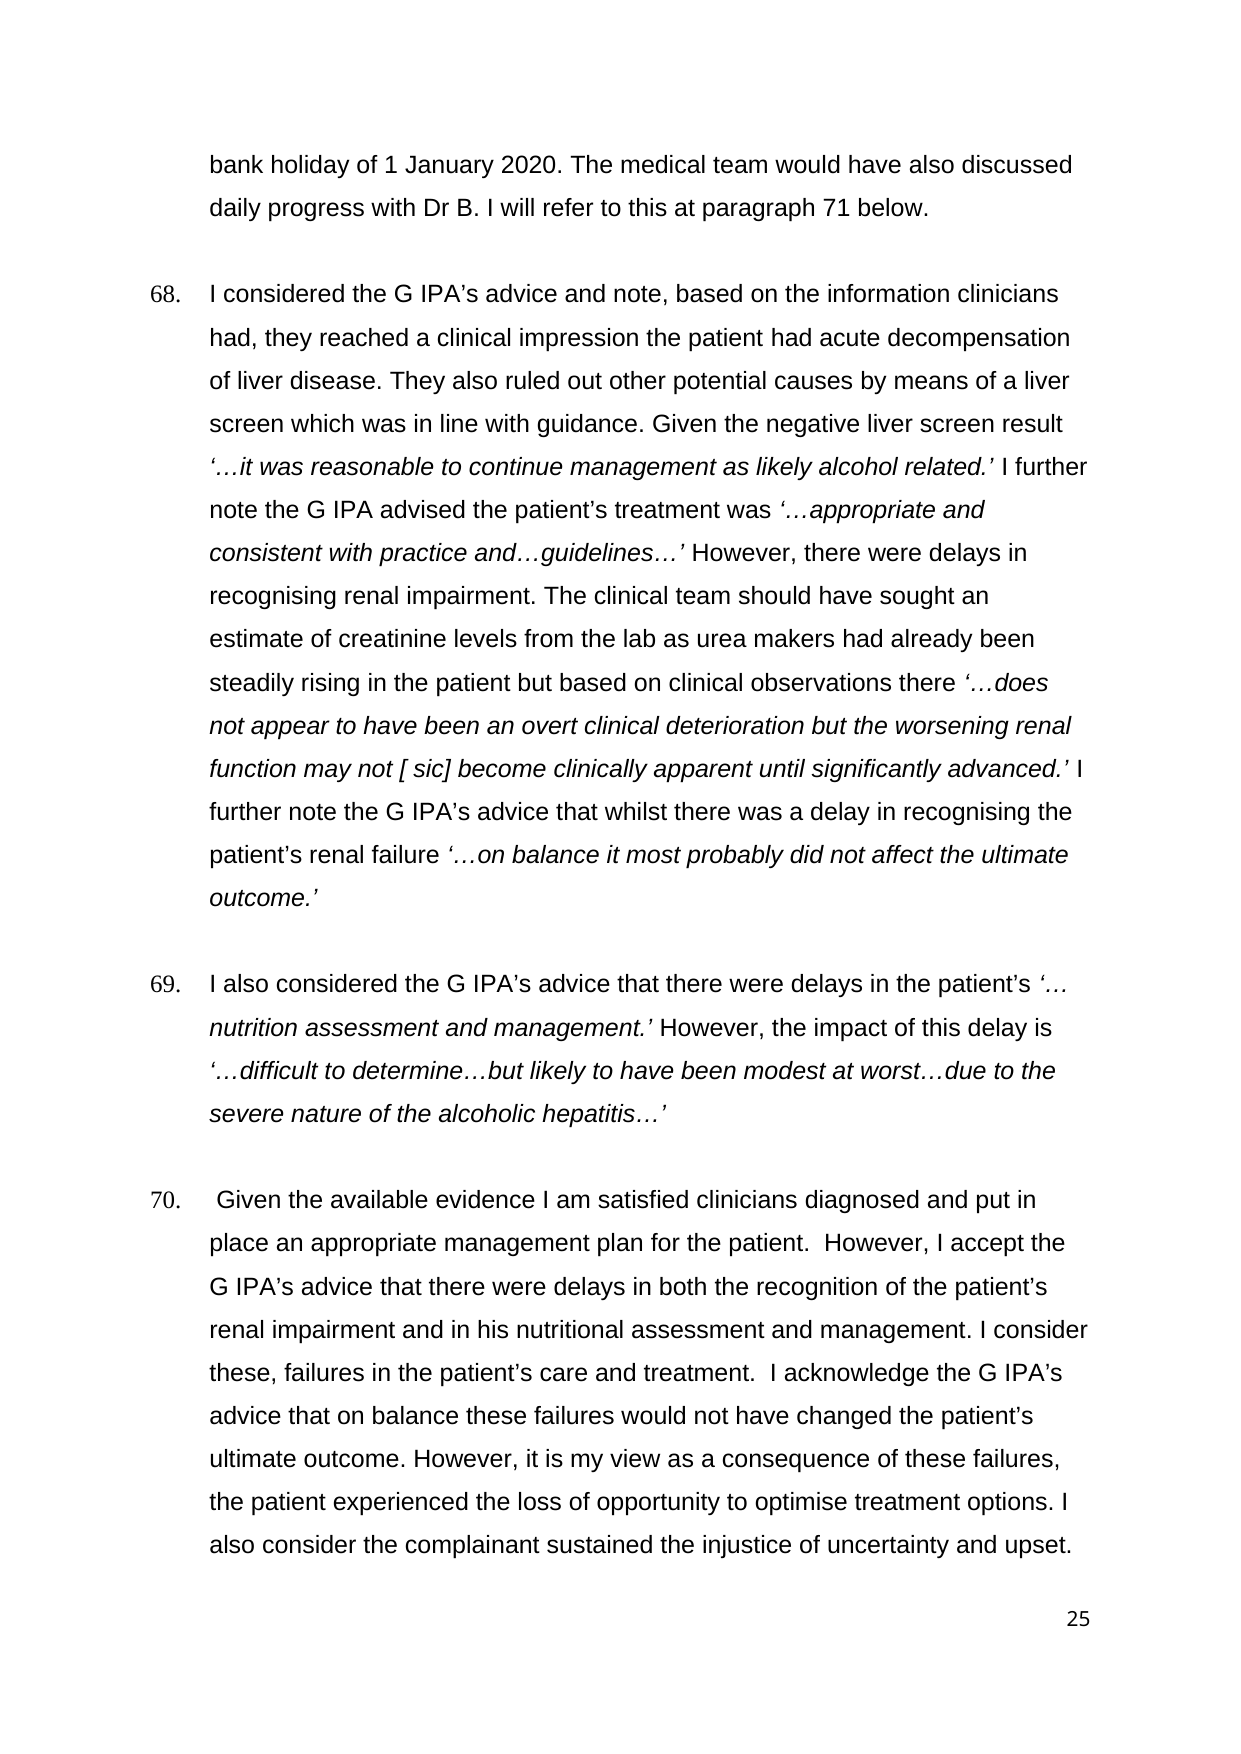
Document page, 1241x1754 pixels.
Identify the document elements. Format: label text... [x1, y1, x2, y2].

list bank holiday of 1 January 2020. The medical team would have also discussed daily progress with Dr B. I will refer to this at paragraph 71 below. [150, 150, 1090, 222]
list I also considered the G IPA’s advice that there were delays in the patient’s ‘…nutrition assessment and management.’ However, the impact of this delay is ‘…difficult to determine…but likely to have been modest at worst…due to the severe nature of the alcoholic hepatitis…’ [150, 969, 1090, 1128]
list Given the available evidence I am satisfied clinicians diagnosed and put in place an appropriate management plan for the patient. However, I accept the G IPA’s advice that there were delays in both the recognition of the patient’s renal impairment and in his nutritional assessment and management. I consider these, failures in the patient’s care and treatment. I acknowledge the G IPA’s advice that on balance these failures would not have changed the patient’s ultimate outcome. However, it is my view as a consequence of these failures, the patient experienced the loss of opportunity to optimise treatment options. I also consider the complainant sustained the injustice of uncertainty and upset. [150, 1185, 1090, 1559]
list I considered the G IPA’s advice and note, based on the information clinicians had, they reached a clinical impression the patient had acute decompensation of liver disease. They also ruled out other potential causes by means of a liver screen which was in line with guidance. Given the negative liver screen result ‘…it was reasonable to continue management as likely alcohol related.’ I further note the G IPA advised the patient’s treatment was ‘…appropriate and consistent with practice and…guidelines…’ However, there were delays in recognising renal impairment. The clinical team should have sought an estimate of creatinine levels from the lab as urea makers had already been steadily rising in the patient but based on clinical observations there ‘…does not appear to have been an overt clinical deterioration but the worsening renal function may not [ sic] become clinically apparent until significantly advanced.’ I further note the G IPA’s advice that whilst there was a delay in recognising the patient’s renal failure ‘…on balance it most probably did not affect the ultimate outcome.’ [150, 279, 1090, 912]
